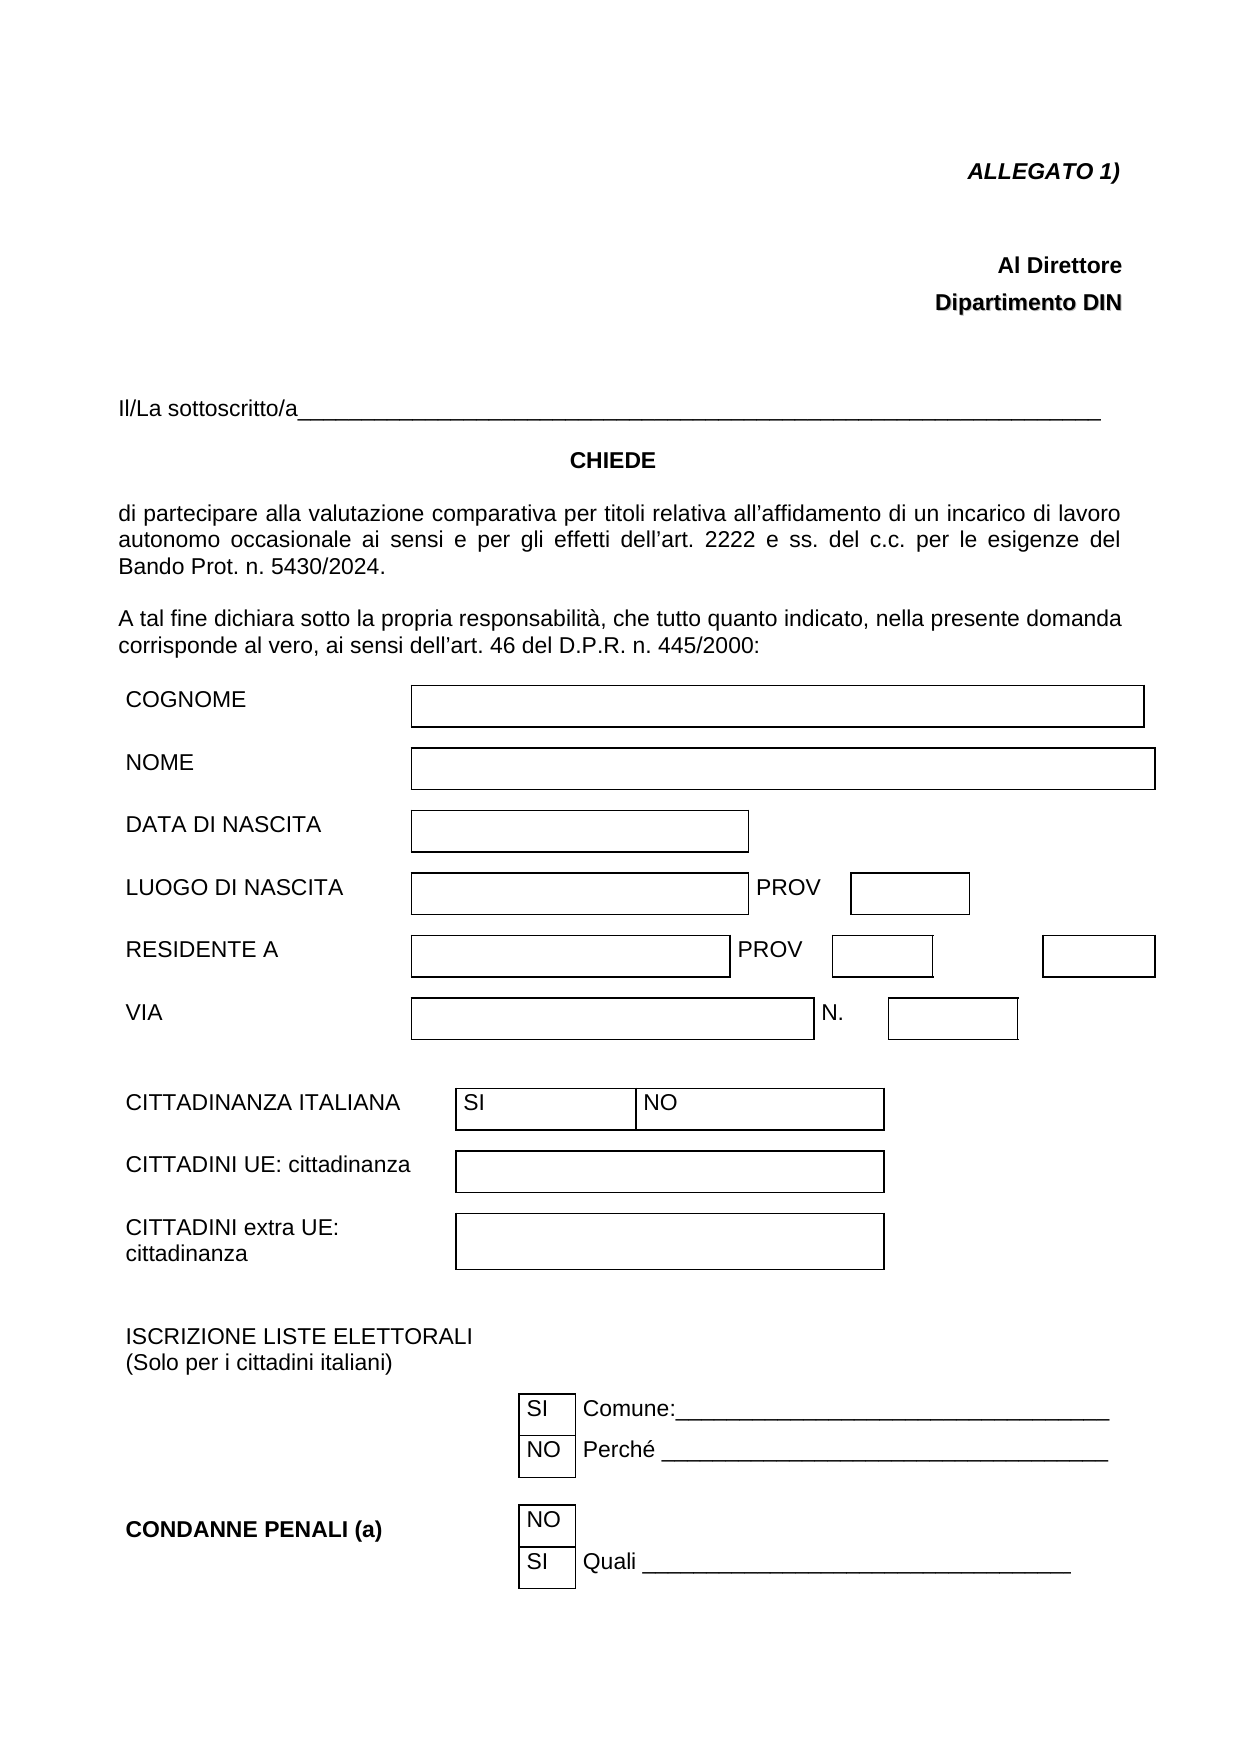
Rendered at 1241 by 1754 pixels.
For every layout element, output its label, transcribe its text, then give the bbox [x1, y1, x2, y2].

table_cell [749, 1040, 814, 1067]
table_cell [969, 1040, 1018, 1067]
table_cell DATA DI NASCITA [118, 810, 411, 851]
table_cell [969, 1067, 1018, 1087]
table_cell [1018, 1067, 1043, 1087]
table_cell [1043, 728, 1144, 747]
table_cell [1044, 936, 1154, 976]
table_cell [1043, 1213, 1144, 1268]
table_cell [1144, 872, 1155, 914]
subtitle ALLEGATO 1) [118, 158, 1122, 184]
table_cell [1144, 914, 1155, 934]
table_cell [118, 851, 411, 872]
table_cell [411, 1067, 951, 1087]
table_cell [412, 999, 813, 1039]
table_cell [969, 1088, 1018, 1129]
table_cell [889, 1040, 933, 1067]
table_cell PROV [749, 872, 850, 914]
table_cell [412, 936, 729, 976]
table_cell CAP [933, 935, 1042, 976]
table_cell [1018, 851, 1043, 872]
table_header [525, 1323, 601, 1393]
table_cell [1018, 1039, 1155, 1067]
table_cell [1018, 1129, 1043, 1150]
table_cell [118, 1393, 518, 1435]
text di partecipare alla valutazione comparativa per titoli relativa all’affidamento di un incarico di lavoro autonomo occasionale ai sensi e per gli effetti dell’art. 2222 e ss. del c.c. per le esigenze del Bando Prot. n. 5430/2024. [118, 500, 1122, 579]
table_cell [411, 1192, 951, 1212]
table_cell [951, 1088, 969, 1129]
table_cell [118, 1435, 518, 1476]
table_cell [951, 1150, 969, 1192]
table_cell [1043, 851, 1144, 872]
table_cell [969, 976, 1018, 997]
table_cell [951, 1213, 969, 1268]
table_cell [1043, 1192, 1144, 1212]
table_cell [969, 1192, 1018, 1212]
table_cell [933, 1088, 951, 1129]
table_header [601, 1323, 1213, 1393]
table_cell [889, 810, 933, 851]
table_cell [1144, 1213, 1155, 1268]
table_cell NO [637, 1089, 883, 1129]
table_cell [969, 914, 1018, 934]
table_cell [889, 1150, 933, 1192]
table_cell [1043, 914, 1144, 934]
table_cell [411, 1129, 951, 1150]
table_cell [412, 749, 1154, 789]
table_cell Perché ___________________________________ [576, 1435, 1213, 1476]
table_cell [1144, 997, 1155, 1039]
table_cell [851, 810, 884, 851]
table_cell [1018, 728, 1043, 747]
table_header [576, 1504, 598, 1546]
table_cell NO [520, 1436, 575, 1476]
table_cell [970, 872, 1018, 914]
table_cell [1043, 978, 1144, 997]
table_cell [814, 1039, 833, 1067]
table_cell [1144, 726, 1155, 747]
table_cell [969, 790, 1018, 809]
table_cell [1043, 810, 1144, 851]
table_cell N. [815, 997, 888, 1039]
table_cell [411, 851, 951, 872]
table_cell [118, 1129, 411, 1150]
table_cell [1043, 1129, 1144, 1150]
table_header CONDANNE PENALI (a) [118, 1504, 518, 1546]
table_cell RESIDENTE A [118, 935, 411, 976]
table_cell [1043, 872, 1144, 914]
table_cell [969, 851, 1018, 872]
table_cell [889, 1088, 933, 1129]
table_cell [118, 789, 411, 809]
table_cell [749, 810, 814, 851]
table_cell CITTADINI UE: cittadinanza [118, 1150, 455, 1192]
table_cell [1018, 872, 1043, 914]
table_cell [411, 914, 951, 934]
table_cell [411, 790, 951, 809]
table_cell [1144, 978, 1155, 997]
table_cell [1043, 1088, 1144, 1129]
table_cell Quali _____________________________________ [576, 1546, 1070, 1588]
table_header COGNOME [118, 685, 411, 726]
table_cell [1018, 810, 1043, 851]
table_cell [457, 1152, 883, 1192]
table_cell CITTADINANZA ITALIANA [118, 1088, 455, 1129]
table_cell [1043, 1067, 1144, 1087]
text CHIEDE [103, 447, 1122, 474]
table_cell [951, 915, 969, 934]
table_cell [1144, 1150, 1155, 1192]
table_cell [412, 811, 748, 851]
table_cell [884, 810, 888, 851]
table_cell VIA [118, 997, 411, 1039]
table_cell [951, 976, 969, 997]
table_header NO [520, 1506, 575, 1546]
table_cell [730, 1040, 748, 1067]
table_cell [1144, 810, 1155, 851]
table_cell [412, 874, 748, 914]
table_cell [118, 1039, 411, 1067]
text Il/La sottoscritto/a_______________________________________________________________ [118, 394, 1122, 421]
table_cell [1018, 1088, 1043, 1129]
table_cell [951, 1129, 969, 1150]
table_cell [118, 1546, 518, 1588]
subtitle Al Direttore [634, 252, 1122, 279]
table_cell [1043, 790, 1144, 809]
table_cell [1018, 1192, 1043, 1212]
table_cell [933, 1213, 951, 1268]
table_cell [833, 810, 851, 851]
table_cell [1144, 1192, 1155, 1212]
table_cell [969, 728, 1018, 747]
table_header [412, 686, 1143, 726]
table_cell [1043, 997, 1144, 1039]
table_header ISCRIZIONE LISTE ELETTORALI (Solo per i cittadini italiani) [118, 1323, 524, 1393]
table_cell [118, 914, 411, 934]
table_cell [851, 1039, 888, 1067]
table_cell [852, 874, 969, 914]
table_cell [951, 1067, 969, 1087]
table_cell [951, 790, 969, 809]
table_cell Comune:__________________________________ [576, 1393, 1213, 1435]
table_cell [1144, 1088, 1155, 1129]
table_cell [118, 1192, 411, 1212]
table_cell [951, 1192, 969, 1212]
table_cell [1144, 851, 1155, 872]
table_cell [1018, 1213, 1043, 1268]
table_cell [1018, 790, 1043, 809]
table_cell SI [520, 1548, 575, 1588]
table_cell [814, 810, 833, 851]
table_cell SI [457, 1089, 635, 1129]
table_header [1145, 685, 1155, 726]
table_cell [951, 1040, 969, 1067]
table_cell [118, 976, 411, 997]
table_cell [969, 1213, 1018, 1268]
table_cell [951, 851, 969, 872]
text Dipartimento DIN [634, 289, 1122, 316]
table_cell [1018, 1150, 1043, 1192]
table_cell [411, 976, 951, 997]
table_cell SI [520, 1395, 575, 1435]
table_cell [118, 1067, 411, 1087]
table_cell [457, 1214, 883, 1268]
table_cell [118, 726, 411, 747]
table_cell [889, 1213, 933, 1268]
table_cell [1144, 1067, 1155, 1087]
table_cell [1043, 1150, 1144, 1192]
table_cell LUOGO DI NASCITA [118, 872, 411, 914]
table_cell [933, 810, 951, 851]
table_cell [951, 728, 969, 747]
table_cell [1018, 976, 1043, 997]
table_cell [889, 999, 1017, 1039]
table_cell [411, 1040, 730, 1067]
table_cell [969, 1129, 1018, 1150]
table_cell [933, 1150, 951, 1192]
table_cell [411, 728, 951, 747]
table_cell [951, 810, 969, 851]
table_cell [1144, 1129, 1155, 1150]
text A tal fine dichiara sotto la propria responsabilità, che tutto quanto indicato, nella presente domanda corrisponde al vero, ai sensi dell’art. 46 del D.P.R. n. 445/2000: [118, 605, 1122, 658]
table_cell [933, 1040, 951, 1067]
table_cell PROV [731, 935, 832, 976]
table_cell [833, 936, 932, 976]
table_cell CITTADINI extra UE: cittadinanza [118, 1213, 455, 1268]
table_header [598, 1504, 1070, 1546]
table_cell [969, 1150, 1018, 1192]
table_cell [969, 810, 1018, 851]
table_cell NOME [118, 747, 411, 789]
table_cell [1144, 790, 1155, 809]
table_cell [1018, 997, 1043, 1039]
table_cell [833, 1039, 851, 1067]
table_cell [1018, 914, 1043, 934]
